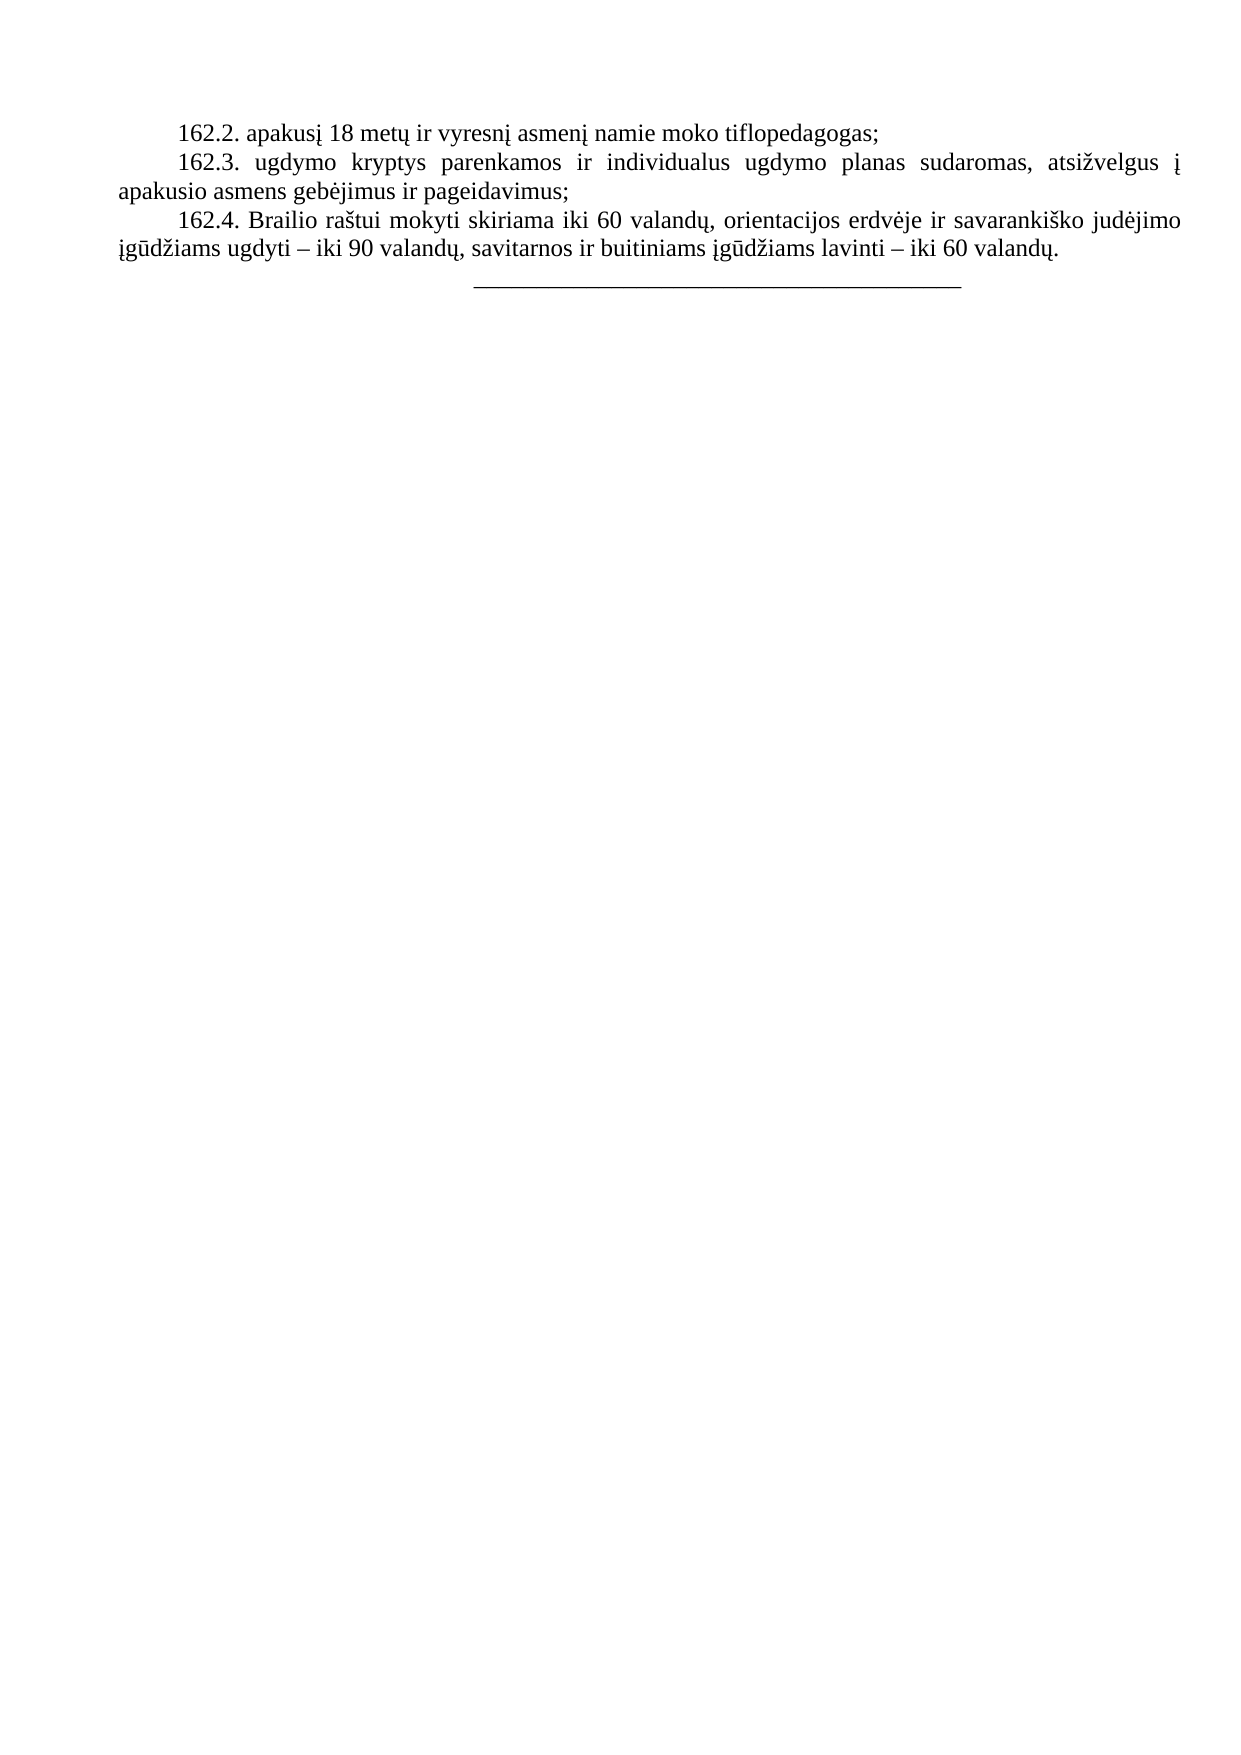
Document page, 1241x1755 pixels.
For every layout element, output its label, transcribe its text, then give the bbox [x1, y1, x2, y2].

text 162.3. ugdymo kryptys parenkamos ir individualus ugdymo planas sudaromas, atsižvelgus į apakusio asmens gebėjimus ir pageidavimus; [118, 147, 1182, 205]
text 162.4. Brailio raštui mokyti skiriama iki 60 valandų, orientacijos erdvėje ir savarankiško judėjimo įgūdžiams ugdyti – iki 90 valandų, savitarnos ir buitiniams įgūdžiams lavinti – iki 60 valandų. [118, 205, 1182, 262]
text 162.2. apakusį 18 metų ir vyresnį asmenį namie moko tiflopedagogas; [118, 118, 1182, 147]
text _______________________________________ [118, 262, 1182, 291]
